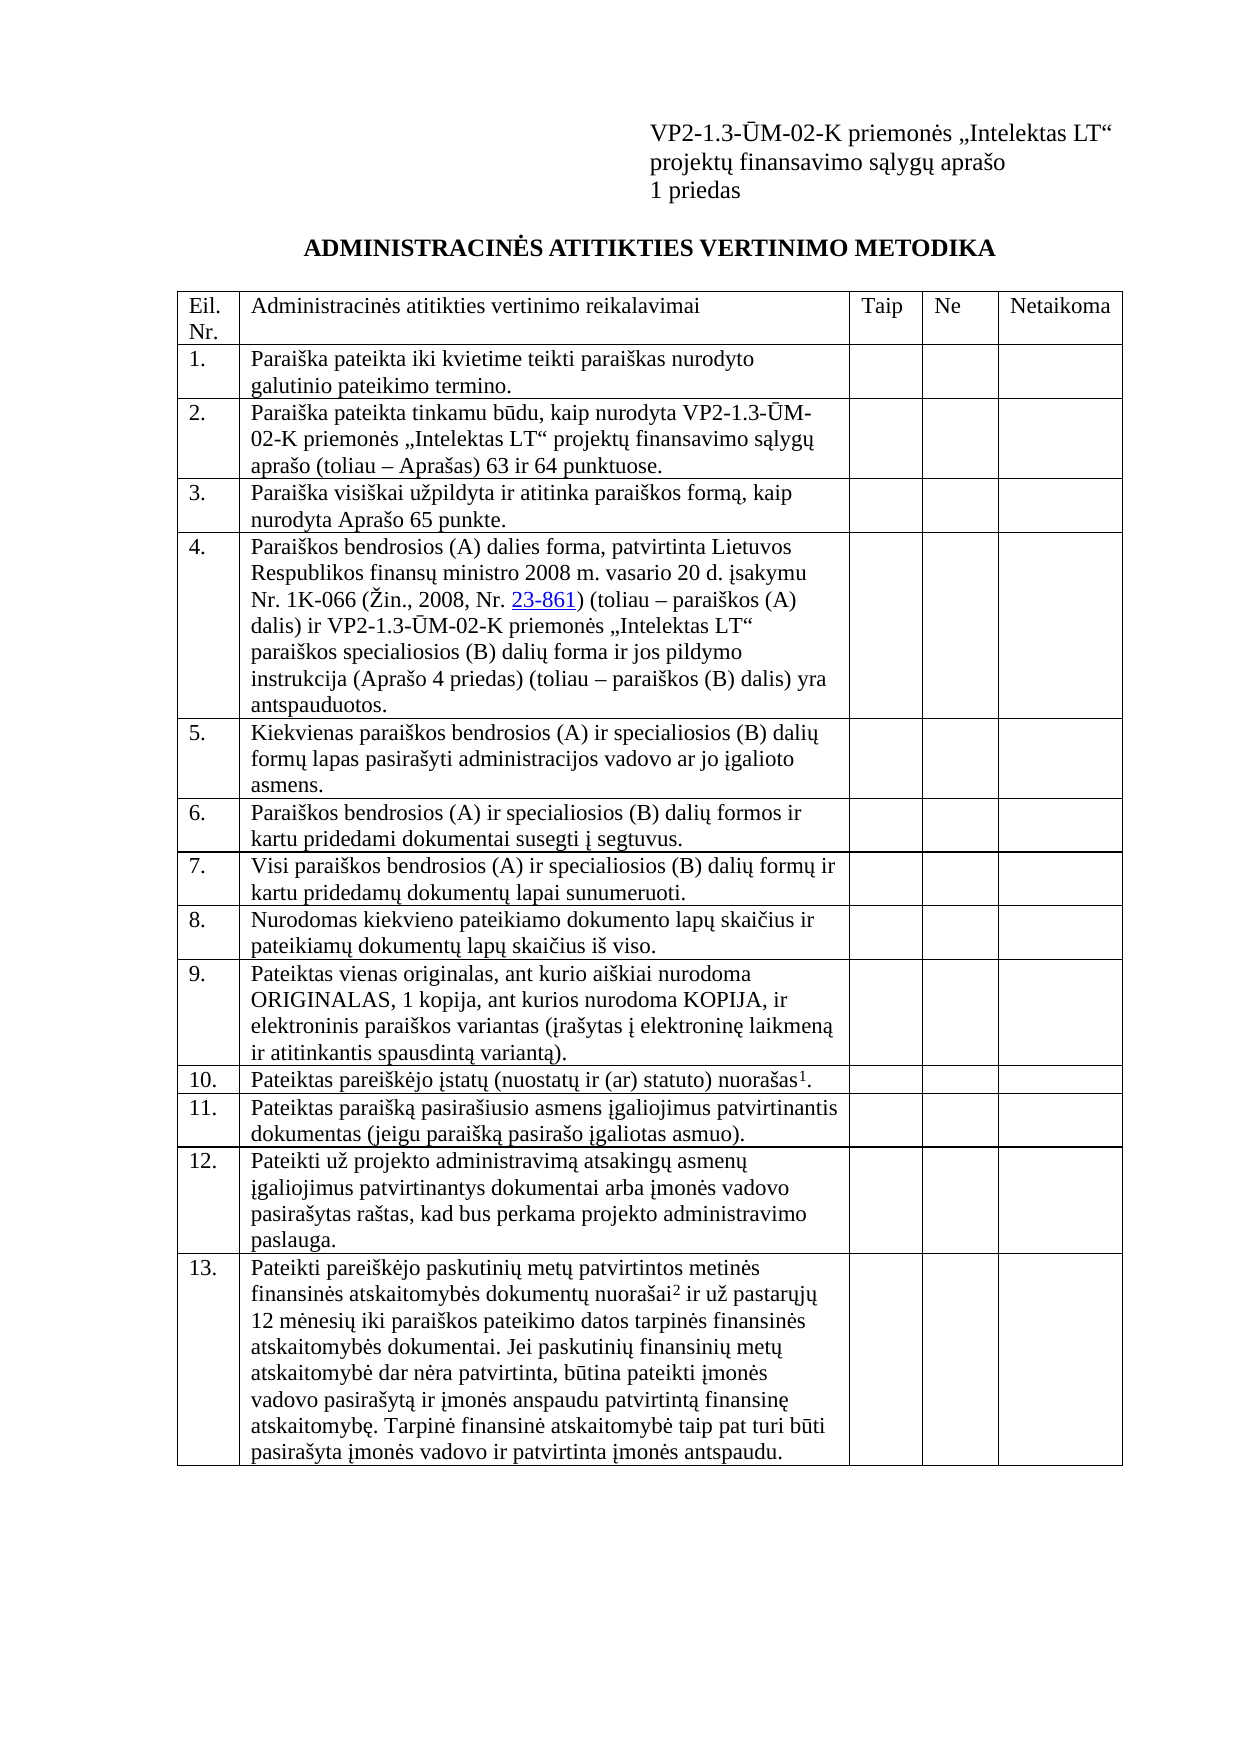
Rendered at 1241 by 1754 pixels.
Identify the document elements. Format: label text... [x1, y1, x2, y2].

table_cell 2. [178, 399, 239, 478]
table_cell Visi paraiškos bendrosios (A) ir specialiosios (B) dalių formų ir kartu pridedamų dokumentų lapai sunumeruoti. [240, 853, 849, 905]
table_cell 12. [178, 1148, 239, 1253]
table_cell [999, 1148, 1122, 1253]
table_cell [999, 853, 1122, 905]
table_cell [850, 853, 922, 905]
table_cell [850, 799, 922, 851]
table_cell [999, 719, 1122, 798]
table_cell [999, 1254, 1122, 1465]
table_cell Pateiktas vienas originalas, ant kurio aiškiai nurodoma ORIGINALAS, 1 kopija, ant kurios nurodoma KOPIJA, ir elektroninis paraiškos variantas (įrašytas į elektroninę laikmeną ir atitinkantis spausdintą variantą). [240, 960, 849, 1065]
table_header Ne [923, 292, 998, 344]
table_cell 7. [178, 853, 239, 905]
table_cell 6. [178, 799, 239, 851]
table_cell [850, 1254, 922, 1465]
table_cell 1. [178, 345, 239, 398]
table_cell 13. [178, 1254, 239, 1465]
table_cell [923, 906, 998, 959]
table_cell [999, 479, 1122, 532]
table_cell 9. [178, 960, 239, 1065]
table_cell [850, 345, 922, 398]
table_cell Paraiška pateikta iki kvietime teikti paraiškas nurodyto galutinio pateikimo termino. [240, 345, 849, 398]
table_cell Pateiktas pareiškėjo įstatų (nuostatų ir (ar) statuto) nuorašas1. [240, 1066, 849, 1093]
table_cell Paraiška visiškai užpildyta ir atitinka paraiškos formą, kaip nurodyta Aprašo 65 punkte. [240, 479, 849, 532]
table_cell [923, 960, 998, 1065]
table_cell 11. [178, 1094, 239, 1146]
table_header Netaikoma [999, 292, 1122, 344]
table_cell [923, 1148, 998, 1253]
table_cell 4. [178, 533, 239, 717]
table_cell [999, 533, 1122, 717]
table_cell [999, 1066, 1122, 1093]
table_header Taip [850, 292, 922, 344]
table_cell [999, 345, 1122, 398]
table_cell [923, 399, 998, 478]
table_cell [850, 719, 922, 798]
table_cell Paraiškos bendrosios (A) dalies forma, patvirtinta Lietuvos Respublikos finansų ministro 2008 m. vasario 20 d. įsakymu Nr. 1K-066 (Žin., 2008, Nr. 23-861) (toliau – paraiškos (A) dalis) ir VP2-1.3-ŪM-02-K priemonės „Intelektas LT“ paraiškos specialiosios (B) dalių forma ir jos pildymo instrukcija (Aprašo 4 priedas) (toliau – paraiškos (B) dalis) yra antspauduotos. [240, 533, 849, 717]
table_cell 3. [178, 479, 239, 532]
table_cell [923, 1066, 998, 1093]
text ADMINISTRACINĖS ATITIKTIES VERTINIMO METODIKA [177, 233, 1122, 262]
table_cell Kiekvienas paraiškos bendrosios (A) ir specialiosios (B) dalių formų lapas pasirašyti administracijos vadovo ar jo įgalioto asmens. [240, 719, 849, 798]
text VP2-1.3-ŪM-02-K priemonės „Intelektas LT“ [649, 118, 1122, 147]
table_header Eil. Nr. [178, 292, 239, 344]
table_cell [923, 799, 998, 851]
table_cell [999, 906, 1122, 959]
table_cell [923, 853, 998, 905]
table_cell [923, 479, 998, 532]
table_cell [850, 906, 922, 959]
table_cell [923, 345, 998, 398]
table_cell [850, 533, 922, 717]
table_cell [923, 719, 998, 798]
table_cell [850, 1094, 922, 1146]
table_cell Paraiška pateikta tinkamu būdu, kaip nurodyta VP2-1.3-ŪM-02-K priemonės „Intelektas LT“ projektų finansavimo sąlygų aprašo (toliau – Aprašas) 63 ir 64 punktuose. [240, 399, 849, 478]
table_cell Pateikti pareiškėjo paskutinių metų patvirtintos metinės finansinės atskaitomybės dokumentų nuorašai2 ir už pastarųjų 12 mėnesių iki paraiškos pateikimo datos tarpinės finansinės atskaitomybės dokumentai. Jei paskutinių finansinių metų atskaitomybė dar nėra patvirtinta, būtina pateikti įmonės vadovo pasirašytą ir įmonės anspaudu patvirtintą finansinę atskaitomybę. Tarpinė finansinė atskaitomybė taip pat turi būti pasirašyta įmonės vadovo ir patvirtinta įmonės antspaudu. [240, 1254, 849, 1465]
table_cell [850, 479, 922, 532]
table_cell [850, 399, 922, 478]
table_cell [999, 799, 1122, 851]
text 1 priedas [649, 176, 1122, 204]
table_cell Paraiškos bendrosios (A) ir specialiosios (B) dalių formos ir kartu pridedami dokumentai susegti į segtuvus. [240, 799, 849, 851]
table_cell 8. [178, 906, 239, 959]
table_cell Pateiktas paraišką pasirašiusio asmens įgaliojimus patvirtinantis dokumentas (jeigu paraišką pasirašo įgaliotas asmuo). [240, 1094, 849, 1146]
table_header Administracinės atitikties vertinimo reikalavimai [240, 292, 849, 344]
table_cell [999, 1094, 1122, 1146]
table_cell [923, 1094, 998, 1146]
table_cell 5. [178, 719, 239, 798]
table_cell [923, 1254, 998, 1465]
table_cell Pateikti už projekto administravimą atsakingų asmenų įgaliojimus patvirtinantys dokumentai arba įmonės vadovo pasirašytas raštas, kad bus perkama projekto administravimo paslauga. [240, 1148, 849, 1253]
table_cell Nurodomas kiekvieno pateikiamo dokumento lapų skaičius ir pateikiamų dokumentų lapų skaičius iš viso. [240, 906, 849, 959]
table_cell 10. [178, 1066, 239, 1093]
table_cell [850, 1066, 922, 1093]
table_cell [923, 533, 998, 717]
text projektų finansavimo sąlygų aprašo [649, 147, 1122, 176]
table_cell [850, 960, 922, 1065]
table_cell [850, 1148, 922, 1253]
table_cell [999, 399, 1122, 478]
table_cell [999, 960, 1122, 1065]
